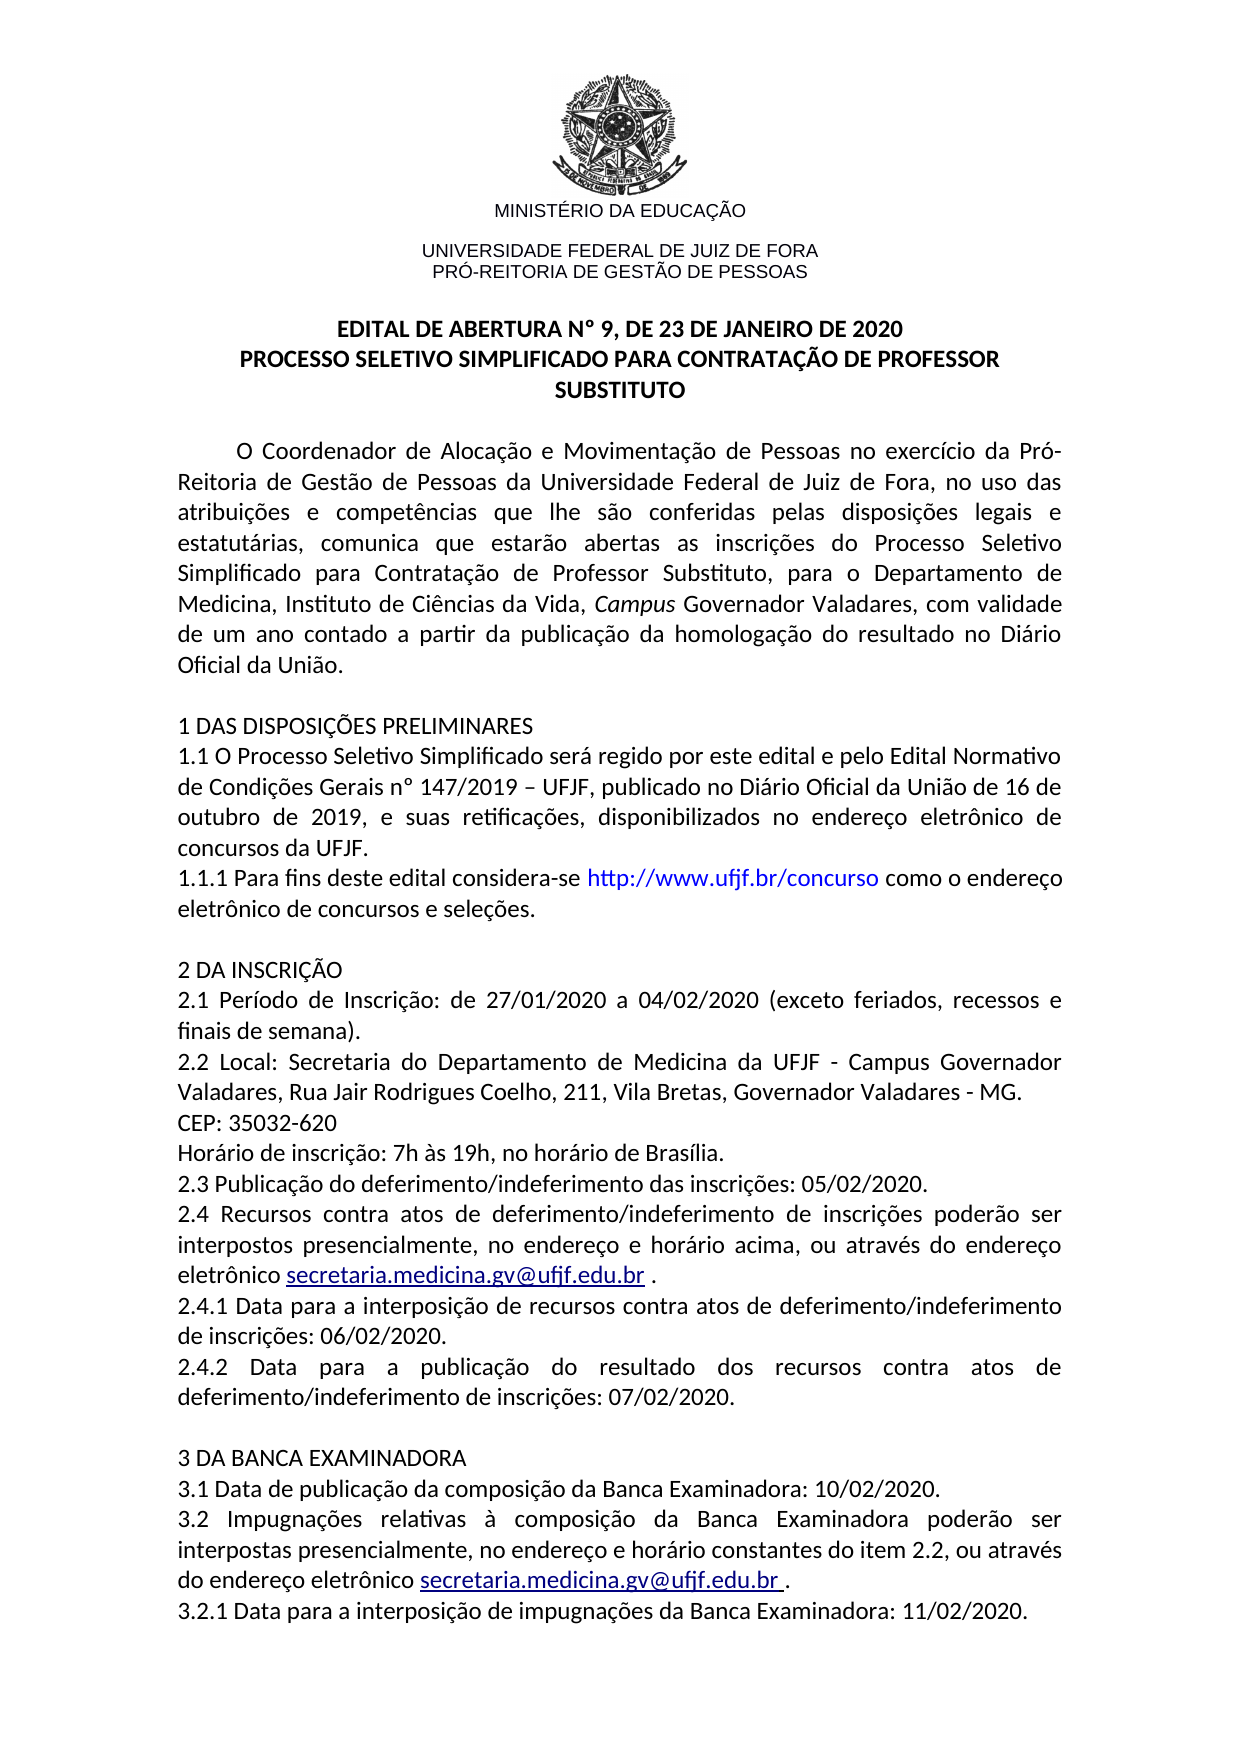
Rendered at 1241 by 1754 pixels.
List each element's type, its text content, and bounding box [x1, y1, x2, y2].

text 1.1 O Processo Seletivo Simplificado será regido por este edital e pelo Edital Normativo de Condições Gerais nº 147/2019 – UFJF, publicado no Diário Oficial da União de 16 de outubro de 2019, e suas retificações, disponibilizados no endereço eletrônico de concursos da UFJF. [177, 740, 1063, 862]
text 2.2 Local: Secretaria do Departamento de Medicina da UFJF - Campus Governador Valadares, Rua Jair Rodrigues Coelho, 211, Vila Bretas, Governador Valadares - MG. [177, 1046, 1063, 1107]
text 1 DAS DISPOSIÇÕES PRELIMINARES [177, 710, 1063, 740]
text CEP: 35032-620 [177, 1107, 1063, 1137]
text 3.2.1 Data para a interposição de impugnações da Banca Examinadora: 11/02/2020. [177, 1595, 1063, 1626]
text 2.1 Período de Inscrição: de 27/01/2020 a 04/02/2020 (exceto feriados, recessos e finais de semana). [177, 984, 1063, 1046]
text 2.3 Publicação do deferimento/indeferimento das inscrições: 05/02/2020. [177, 1168, 1063, 1198]
text 3 DA BANCA EXAMINADORA [177, 1442, 1063, 1473]
text 3.1 Data de publicação da composição da Banca Examinadora: 10/02/2020. [177, 1473, 1063, 1503]
text 1.1.1 Para fins deste edital considera-se http://www.ufjf.br/concurso como o endereço eletrônico de concursos e seleções. [177, 862, 1063, 923]
text 3.2 Impugnações relativas à composição da Banca Examinadora poderão ser interpostas presencialmente, no endereço e horário constantes do item 2.2, ou através do endereço eletrônico secretaria.medicina.gv@ufjf.edu.br . [177, 1503, 1063, 1595]
text EDITAL DE ABERTURA Nº 9, DE 23 DE JANEIRO DE 2020 [177, 313, 1063, 344]
text 2.4 Recursos contra atos de deferimento/indeferimento de inscrições poderão ser interpostos presencialmente, no endereço e horário acima, ou através do endereço eletrônico secretaria.medicina.gv@ufjf.edu.br . [177, 1198, 1063, 1290]
text O Coordenador de Alocação e Movimentação de Pessoas no exercício da Pró-Reitoria de Gestão de Pessoas da Universidade Federal de Juiz de Fora, no uso das atribuições e competências que lhe são conferidas pelas disposições legais e estatutárias, comunica que estarão abertas as inscrições do Processo Seletivo Simplificado para Contratação de Professor Substituto, para o Departamento de Medicina, Instituto de Ciências da Vida, Campus Governador Valadares, com validade de um ano contado a partir da publicação da homologação do resultado no Diário Oficial da União. [177, 435, 1063, 679]
text Horário de inscrição: 7h às 19h, no horário de Brasília. [177, 1137, 1063, 1168]
text PROCESSO SELETIVO SIMPLIFICADO PARA CONTRATAÇÃO DE PROFESSOR SUBSTITUTO [177, 344, 1063, 405]
text 2.4.1 Data para a interposição de recursos contra atos de deferimento/indeferimento de inscrições: 06/02/2020. [177, 1290, 1063, 1351]
text 2.4.2 Data para a publicação do resultado dos recursos contra atos de deferimento/indeferimento de inscrições: 07/02/2020. [177, 1351, 1063, 1412]
text 2 DA INSCRIÇÃO [177, 954, 1063, 984]
